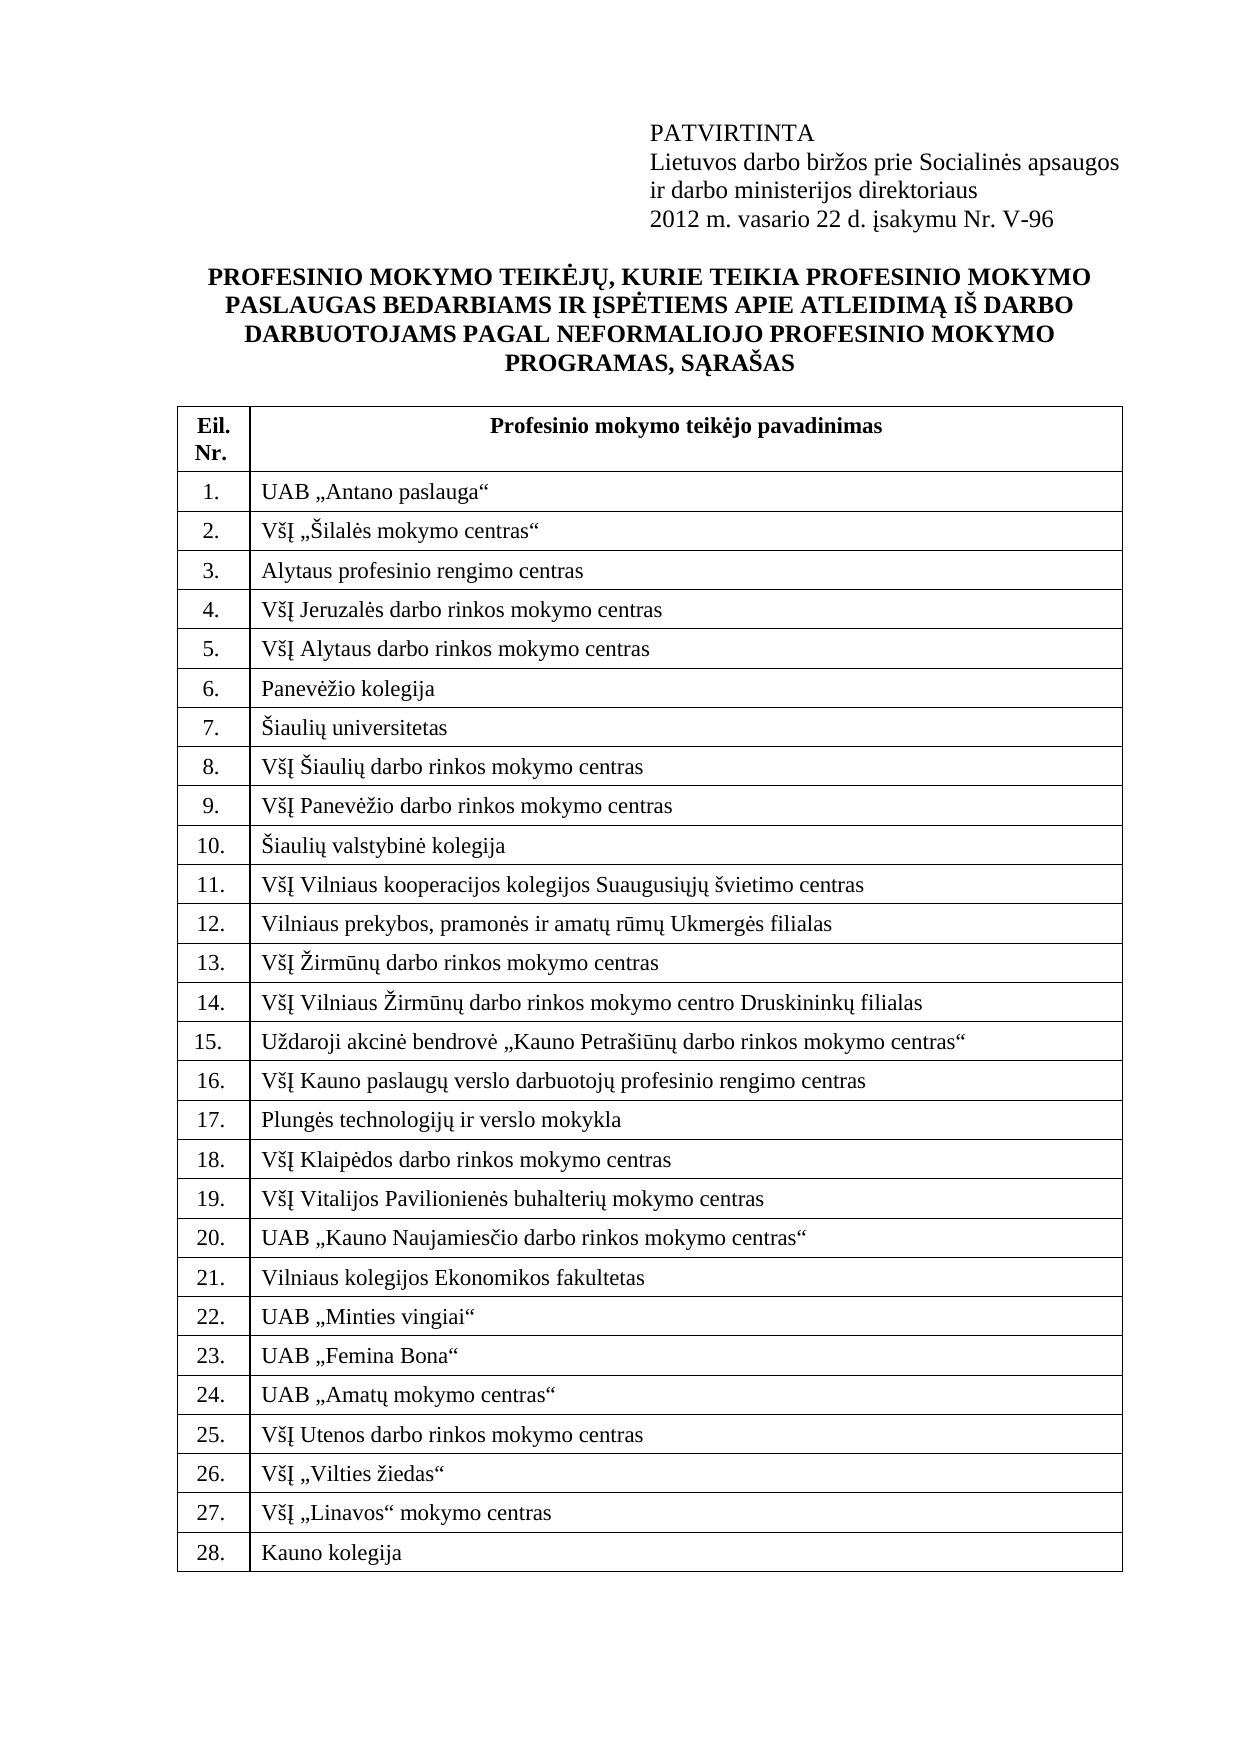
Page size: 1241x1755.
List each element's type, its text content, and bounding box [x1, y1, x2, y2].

table_cell VšĮ Panevėžio darbo rinkos mokymo centras [251, 786, 1122, 825]
table_cell VšĮ Jeruzalės darbo rinkos mokymo centras [251, 590, 1122, 628]
table_cell VšĮ Kauno paslaugų verslo darbuotojų profesinio rengimo centras [251, 1061, 1122, 1099]
table_cell Alytaus profesinio rengimo centras [251, 551, 1122, 589]
table_cell 25. [178, 1415, 249, 1453]
table_cell 15. [178, 1022, 249, 1060]
table_cell 23. [178, 1336, 249, 1374]
table_cell 14. [178, 983, 249, 1021]
table_cell Šiaulių universitetas [251, 708, 1122, 746]
table_cell 21. [178, 1258, 249, 1296]
table_cell Plungės technologijų ir verslo mokykla [251, 1101, 1122, 1139]
table_cell 18. [178, 1140, 249, 1178]
table_cell 16. [178, 1061, 249, 1099]
text 2012 m. vasario 22 d. įsakymu Nr. V-96 [649, 204, 1122, 233]
table_cell UAB „Antano paslauga“ [251, 472, 1122, 511]
table_cell VšĮ Klaipėdos darbo rinkos mokymo centras [251, 1140, 1122, 1178]
table_cell VšĮ „Vilties žiedas“ [251, 1454, 1122, 1492]
table_cell UAB „Amatų mokymo centras“ [251, 1376, 1122, 1414]
text PATVIRTINTA [649, 118, 1122, 147]
table_header Profesinio mokymo teikėjo pavadinimas [251, 407, 1122, 471]
table_cell 17. [178, 1101, 249, 1139]
table_cell VšĮ „Šilalės mokymo centras“ [251, 512, 1122, 550]
table_cell 19. [178, 1179, 249, 1217]
table_cell UAB „Femina Bona“ [251, 1336, 1122, 1374]
table_cell 28. [178, 1533, 249, 1571]
table_cell VšĮ „Linavos“ mokymo centras [251, 1493, 1122, 1532]
table_cell 5. [178, 629, 249, 668]
table_cell Šiaulių valstybinė kolegija [251, 826, 1122, 864]
table_cell 12. [178, 904, 249, 942]
text PROFESINIO MOKYMO TEIKĖJŲ, KURIE TEIKIA PROFESINIO MOKYMO PASLAUGAS BEDARBIAMS IR ĮSPĖTIEMS APIE ATLEIDIMĄ IŠ DARBO DARBUOTOJAMS PAGAL NEFORMALIOJO PROFESINIO MOKYMO PROGRAMAS, SĄRAŠAS [177, 262, 1122, 377]
text Lietuvos darbo biržos prie Socialinės apsaugos [649, 147, 1122, 176]
table_cell 4. [178, 590, 249, 628]
table_cell 20. [178, 1219, 249, 1257]
table_header Eil. Nr. [178, 407, 249, 471]
table_cell 27. [178, 1493, 249, 1532]
table_cell 2. [178, 512, 249, 550]
table_cell Vilniaus prekybos, pramonės ir amatų rūmų Ukmergės filialas [251, 904, 1122, 942]
table_cell 8. [178, 747, 249, 785]
text ir darbo ministerijos direktoriaus [649, 176, 1122, 204]
table_cell 13. [178, 944, 249, 982]
table_cell 10. [178, 826, 249, 864]
table_cell VšĮ Alytaus darbo rinkos mokymo centras [251, 629, 1122, 668]
table_cell 26. [178, 1454, 249, 1492]
table_cell 7. [178, 708, 249, 746]
table_cell UAB „Minties vingiai“ [251, 1297, 1122, 1335]
table_cell 24. [178, 1376, 249, 1414]
table_cell VšĮ Vilniaus Žirmūnų darbo rinkos mokymo centro Druskininkų filialas [251, 983, 1122, 1021]
table_cell Kauno kolegija [251, 1533, 1122, 1571]
table_cell 3. [178, 551, 249, 589]
table_cell VšĮ Vitalijos Pavilionienės buhalterių mokymo centras [251, 1179, 1122, 1217]
table_cell VšĮ Utenos darbo rinkos mokymo centras [251, 1415, 1122, 1453]
table_cell 9. [178, 786, 249, 825]
table_cell VšĮ Vilniaus kooperacijos kolegijos Suaugusiųjų švietimo centras [251, 865, 1122, 903]
table_cell 6. [178, 669, 249, 707]
table_cell 11. [178, 865, 249, 903]
table_cell VšĮ Šiaulių darbo rinkos mokymo centras [251, 747, 1122, 785]
table_cell Vilniaus kolegijos Ekonomikos fakultetas [251, 1258, 1122, 1296]
table_cell UAB „Kauno Naujamiesčio darbo rinkos mokymo centras“ [251, 1219, 1122, 1257]
table_cell Panevėžio kolegija [251, 669, 1122, 707]
table_cell Uždaroji akcinė bendrovė „Kauno Petrašiūnų darbo rinkos mokymo centras“ [251, 1022, 1122, 1060]
table_cell 22. [178, 1297, 249, 1335]
table_cell VšĮ Žirmūnų darbo rinkos mokymo centras [251, 944, 1122, 982]
table_cell 1. [178, 472, 249, 511]
